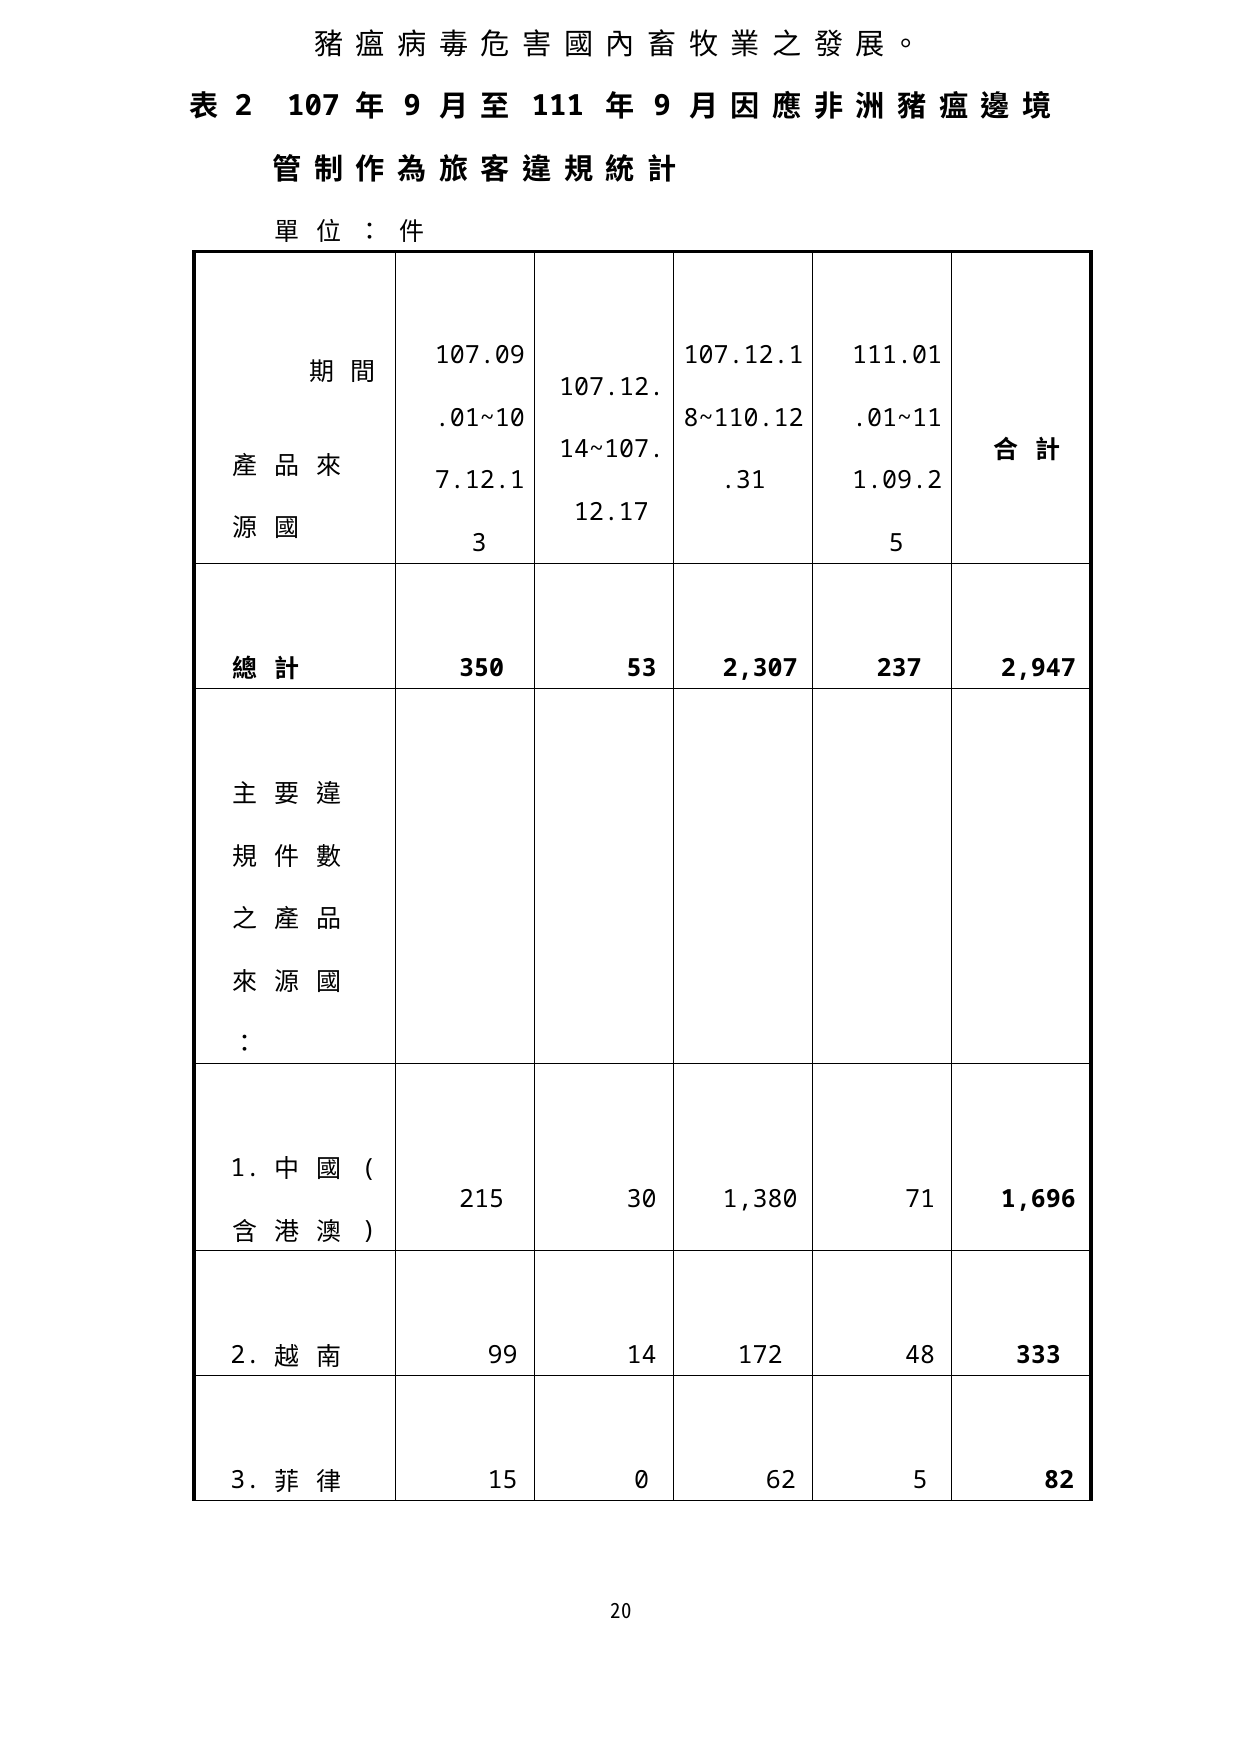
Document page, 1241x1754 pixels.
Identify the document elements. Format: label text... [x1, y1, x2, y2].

text 表2 107年9月至111年9月因應非洲豬瘟邊境管制作為旅客違規統計 單位：件 [183, 62, 1058, 250]
table_cell 215 [396, 1064, 534, 1250]
table_header 107.09.01~107.12.13 [396, 253, 534, 562]
table_cell 總計 [196, 564, 395, 687]
table_header 107.12.18~110.12.31 [674, 253, 812, 562]
table_header 合計 [952, 253, 1089, 562]
table_cell 3.菲律 [196, 1376, 395, 1500]
table_header 期間 產品來源國 [196, 253, 395, 562]
table_cell [396, 689, 534, 1062]
table_cell 333 [952, 1251, 1089, 1375]
table_cell 主要違規件數之產品來源國： [196, 689, 395, 1062]
table_cell 2.越南 [196, 1251, 395, 1375]
table_cell 99 [396, 1251, 534, 1375]
table_cell [674, 689, 812, 1062]
table_cell 1,696 [952, 1064, 1089, 1250]
table_cell 82 [952, 1376, 1089, 1500]
table_cell 172 [674, 1251, 812, 1375]
table_cell [813, 689, 951, 1062]
table_cell 15 [396, 1376, 534, 1500]
text 1.強化邊境管制之旅客違規情形：據防檢局統計因應非洲豬瘟邊境管制作為之旅客違規情形，107年9月至111年9月底總計2,947件，違規產品來源國以中國(含港澳)1,696件(57.55%)最多，其次為越南333件(11.30%)，第三為日本299件(10.15%)(詳表2)。鑒於新冠肺炎疫情趨緩，開放邊境後進出國門旅客將增加，允宜加強檢疫措施及相關防疫宣導，以避免非洲豬瘟病毒危害國內畜牧業之發展。 [271, 0, 1058, 62]
table_cell 1,380 [674, 1064, 812, 1250]
table_cell 62 [674, 1376, 812, 1500]
table_cell 1.中國(含港澳) [196, 1064, 395, 1250]
table_header 107.12.14~107.12.17 [535, 253, 673, 562]
table_cell 48 [813, 1251, 951, 1375]
table_cell 350 [396, 564, 534, 687]
table_cell 237 [813, 564, 951, 687]
table_cell 71 [813, 1064, 951, 1250]
table_cell 2,307 [674, 564, 812, 687]
table_cell 53 [535, 564, 673, 687]
table_cell [952, 689, 1089, 1062]
table_cell 2,947 [952, 564, 1089, 687]
table_cell [535, 689, 673, 1062]
table_cell 0 [535, 1376, 673, 1500]
table_cell 14 [535, 1251, 673, 1375]
table_cell 5 [813, 1376, 951, 1500]
table_header 111.01.01~111.09.25 [813, 253, 951, 562]
table_cell 30 [535, 1064, 673, 1250]
